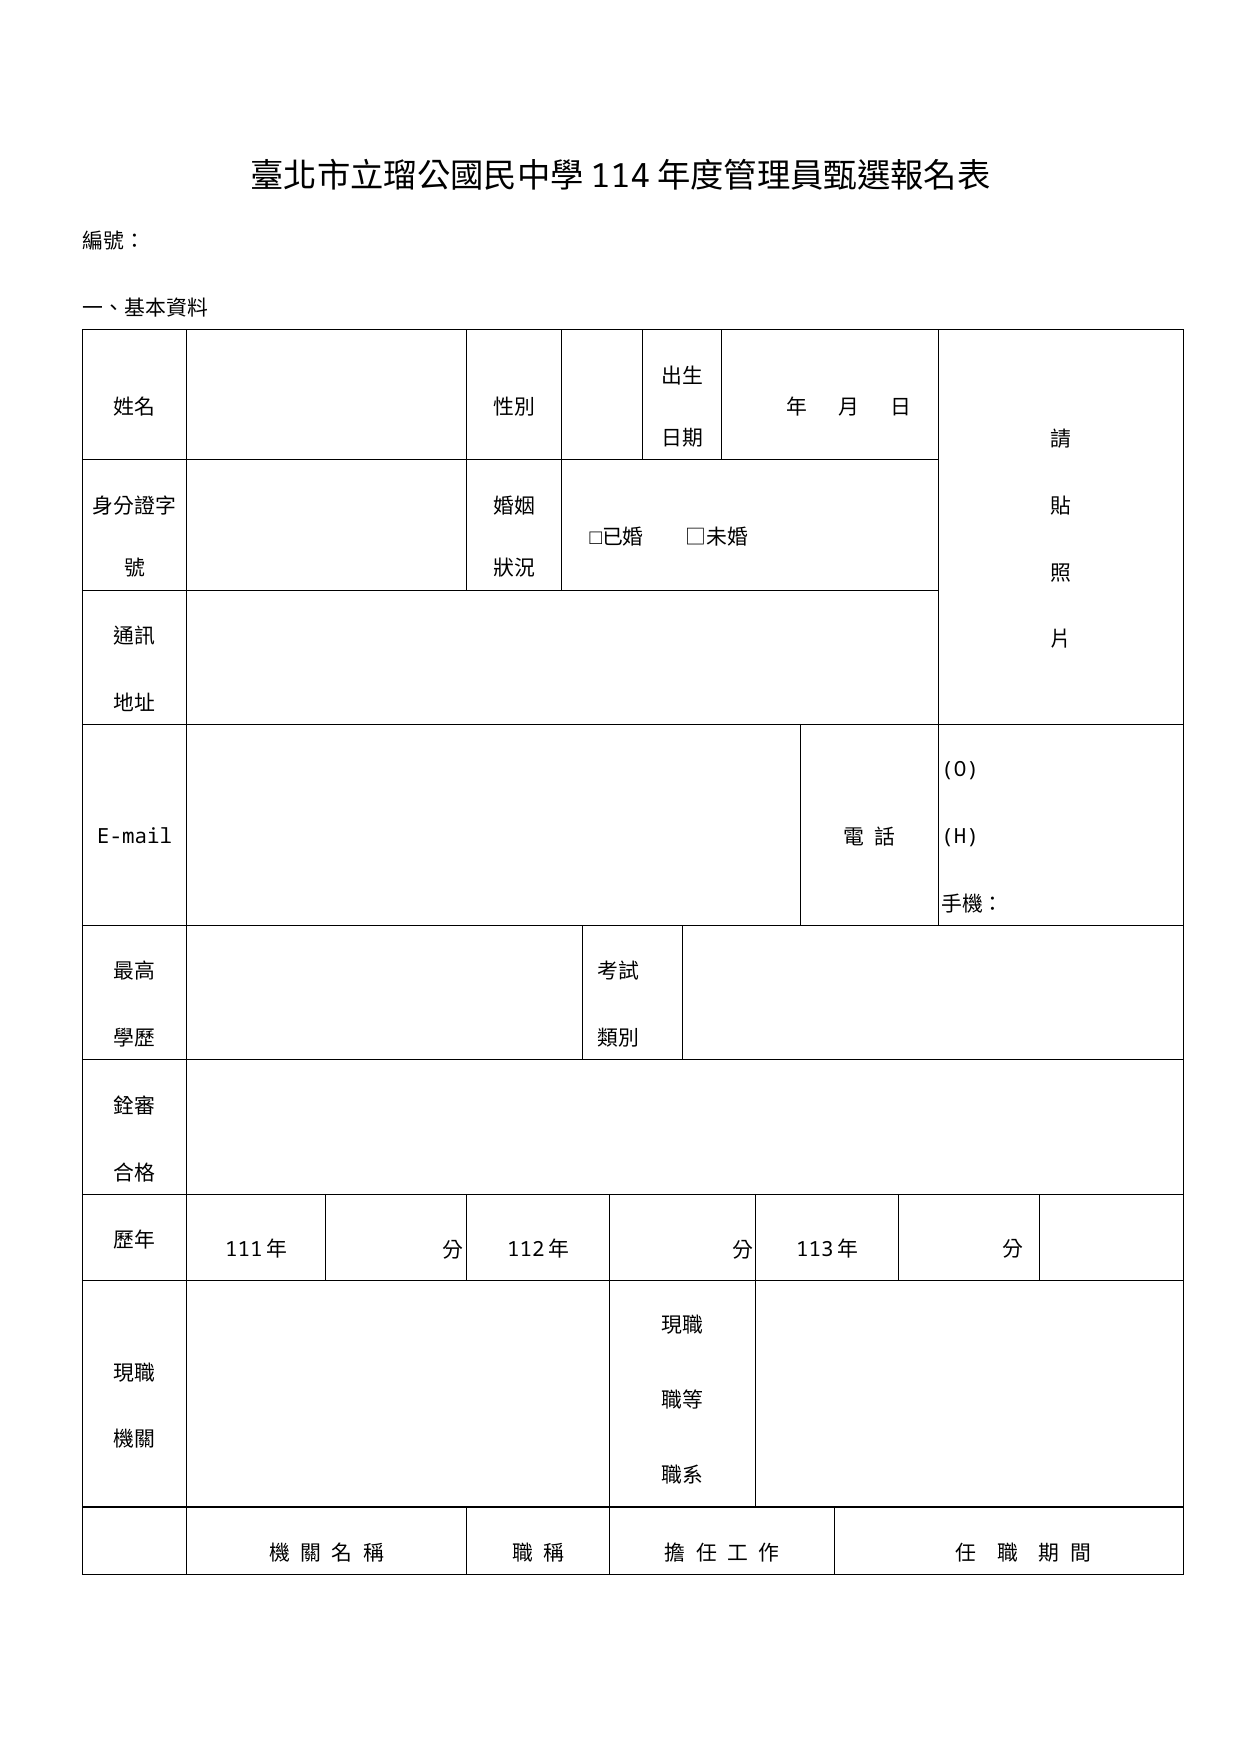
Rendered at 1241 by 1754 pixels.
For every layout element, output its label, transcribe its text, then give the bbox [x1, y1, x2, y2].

table_cell 職 稱 [467, 1508, 609, 1574]
table_cell 111年 [187, 1195, 325, 1280]
table_cell 現職 職等 職系 [610, 1281, 755, 1506]
table_header 請 貼 照 片 [939, 330, 1183, 724]
table_cell [756, 1281, 1183, 1506]
table_cell [187, 591, 938, 724]
table_cell 現職 機關 [83, 1281, 186, 1506]
table_cell [187, 1281, 609, 1506]
table_cell 分 [326, 1195, 466, 1280]
table_cell [187, 1060, 1183, 1194]
table_cell 分 [899, 1195, 1039, 1280]
table_header 出生 日期 [643, 330, 721, 459]
table_header 年 月 日 [722, 330, 938, 459]
table_cell 銓審 合格 [83, 1060, 186, 1194]
text 一、基本資料 [83, 264, 1157, 327]
table_cell 擔 任 工 作 [610, 1508, 834, 1574]
table_cell 身分證字 號 [83, 460, 186, 589]
text 臺北市立瑠公國民中學114年度管理員甄選報名表 [83, 131, 1157, 194]
table_cell 歷年 考績 [83, 1195, 186, 1280]
table_cell 電 話 [801, 725, 938, 925]
table_cell 113年 [756, 1195, 898, 1280]
table_cell □已婚 □未婚 [562, 460, 938, 589]
table_cell 112年 [467, 1195, 609, 1280]
table_cell 機 關 名 稱 [187, 1508, 466, 1574]
table_cell 最高 學歷 [83, 926, 186, 1059]
table_cell 任 職 期 間 [835, 1508, 1183, 1574]
table_cell 婚姻 狀況 [467, 460, 561, 589]
table_cell [187, 926, 582, 1059]
table_header [187, 330, 466, 459]
table_cell [83, 1508, 186, 1574]
table_cell [187, 460, 466, 589]
table_header [562, 330, 642, 459]
table_cell [187, 725, 800, 925]
table_header 姓名 [83, 330, 186, 459]
table_cell [1040, 1195, 1183, 1280]
table_cell 考試 類別 [583, 926, 682, 1059]
text 編號： [83, 198, 1157, 260]
table_cell (O) (H) 手機： [939, 725, 1183, 925]
table_cell E-mail [83, 725, 186, 925]
table_cell 分 [610, 1195, 755, 1280]
table_cell [683, 926, 1183, 1059]
table_header 性別 [467, 330, 561, 459]
table_cell 通訊 地址 [83, 591, 186, 724]
